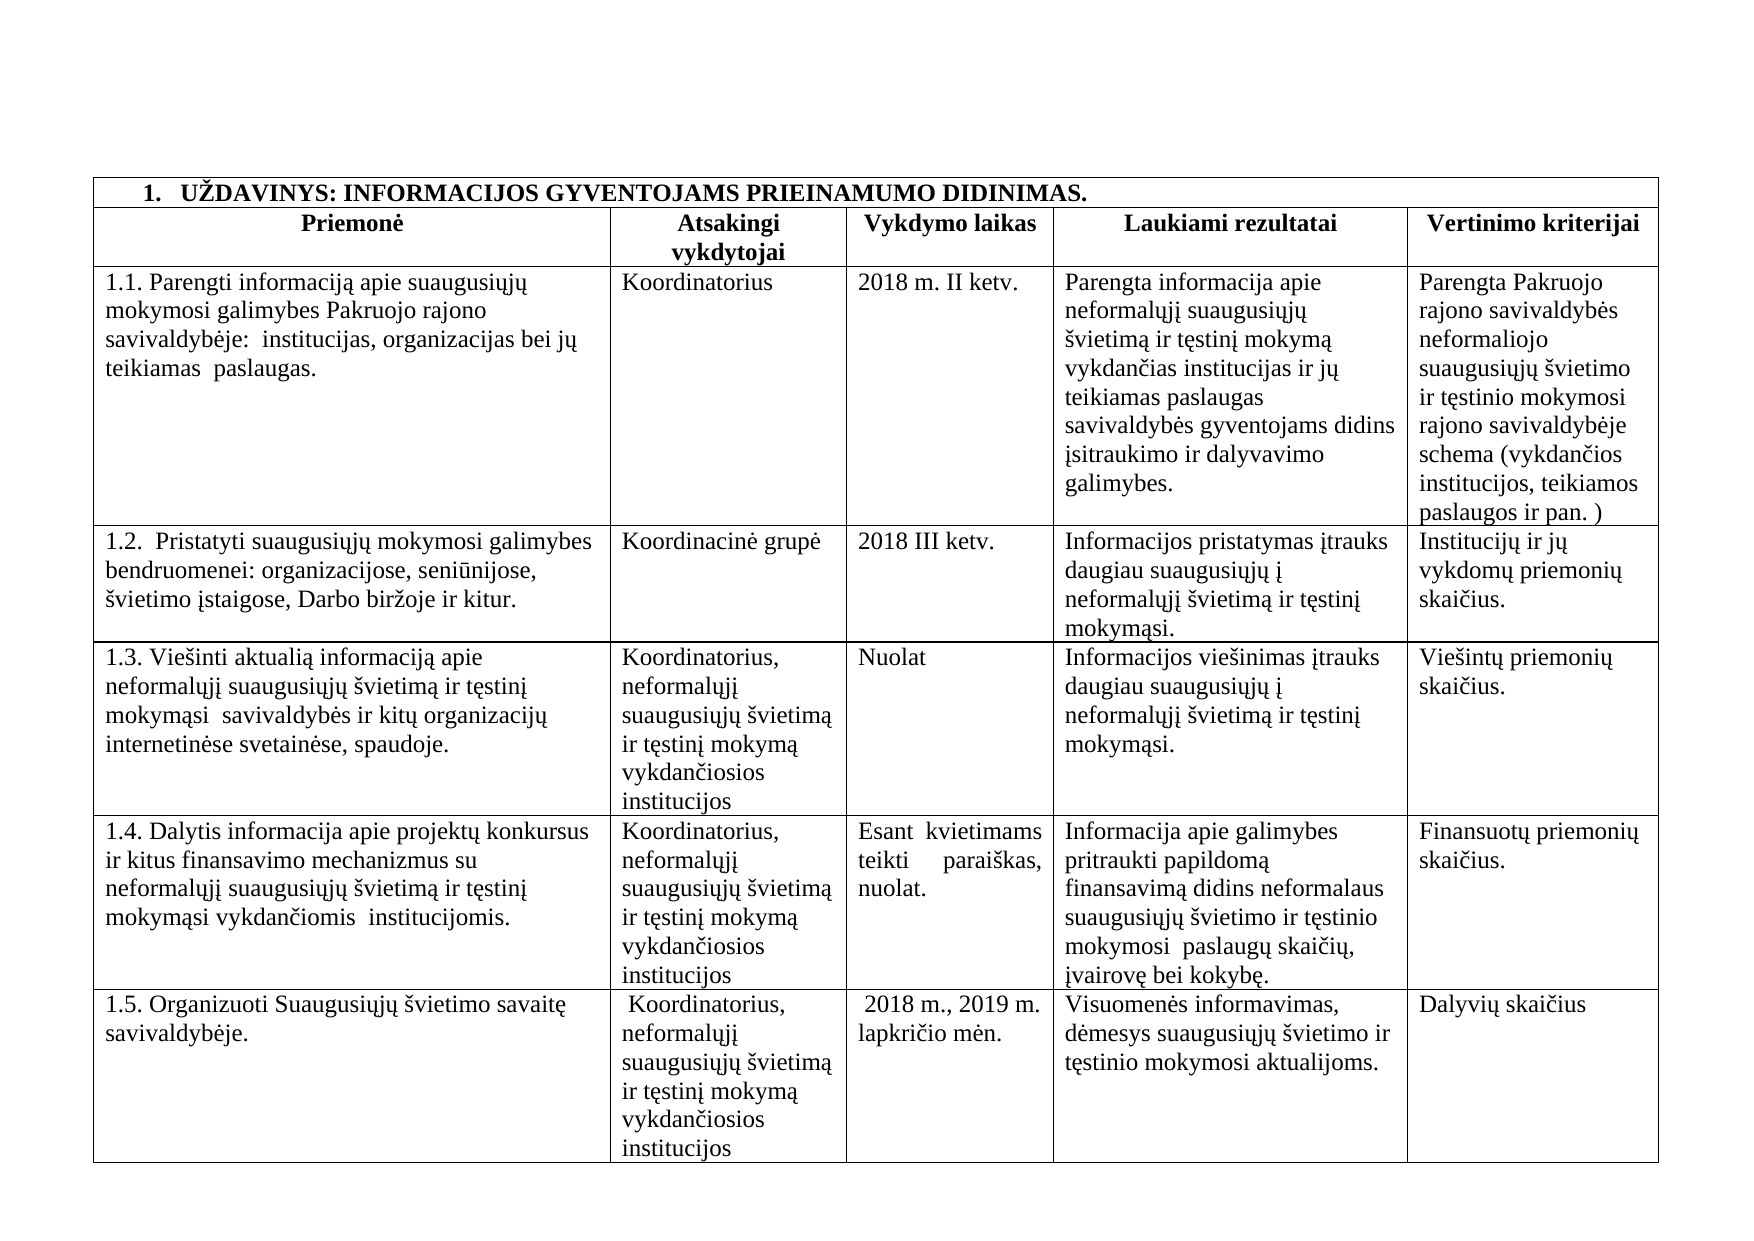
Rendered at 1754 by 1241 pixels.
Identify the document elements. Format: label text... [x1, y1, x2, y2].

table_cell Koordinatorius, neformalųjį suaugusiųjų švietimą ir tęstinį mokymą vykdančiosios institucijos [611, 643, 846, 815]
table_cell Priemonė [94, 208, 610, 266]
table_header 1. UŽDAVINYS: INFORMACIJOS GYVENTOJAMS PRIEINAMUMO DIDINIMAS. [94, 178, 1658, 207]
table_cell 2018 m. II ketv. [847, 267, 1053, 525]
table_cell Informacijos pristatymas įtrauks daugiau suaugusiųjų į neformalųjį švietimą ir tęstinį mokymąsi. [1054, 526, 1407, 641]
table_cell 1.5. Organizuoti Suaugusiųjų švietimo savaitę savivaldybėje. [94, 990, 610, 1162]
table_cell Finansuotų priemonių skaičius. [1408, 816, 1658, 988]
table_cell Dalyvių skaičius [1408, 990, 1658, 1162]
table_cell 2018 m., 2019 m. lapkričio mėn. [847, 990, 1053, 1162]
table_cell Koordinatorius, neformalųjį suaugusiųjų švietimą ir tęstinį mokymą vykdančiosios institucijos [611, 990, 846, 1162]
table_cell 2018 III ketv. [847, 526, 1053, 641]
table_cell Vykdymo laikas [847, 208, 1053, 266]
table_cell 1.4. Dalytis informacija apie projektų konkursus ir kitus finansavimo mechanizmus su neformalųjį suaugusiųjų švietimą ir tęstinį mokymąsi vykdančiomis institucijomis. [94, 816, 610, 988]
table_cell Esant kvietimams teikti paraiškas, nuolat. [847, 816, 1053, 988]
table_cell Institucijų ir jų vykdomų priemonių skaičius. [1408, 526, 1658, 641]
table_cell Parengta Pakruojo rajono savivaldybės neformaliojo suaugusiųjų švietimo ir tęstinio mokymosi rajono savivaldybėje schema (vykdančios institucijos, teikiamos paslaugos ir pan. ) [1408, 267, 1658, 525]
table_cell Informacijos viešinimas įtrauks daugiau suaugusiųjų į neformalųjį švietimą ir tęstinį mokymąsi. [1054, 643, 1407, 815]
table_cell Koordinatorius, neformalųjį suaugusiųjų švietimą ir tęstinį mokymą vykdančiosios institucijos [611, 816, 846, 988]
table_cell Atsakingi vykdytojai [611, 208, 846, 266]
table_cell Visuomenės informavimas, dėmesys suaugusiųjų švietimo ir tęstinio mokymosi aktualijoms. [1054, 990, 1407, 1162]
table_cell 1.3. Viešinti aktualią informaciją apie neformalųjį suaugusiųjų švietimą ir tęstinį mokymąsi savivaldybės ir kitų organizacijų internetinėse svetainėse, spaudoje. [94, 643, 610, 815]
table_cell Nuolat [847, 643, 1053, 815]
table_cell Koordinacinė grupė [611, 526, 846, 641]
table_cell Vertinimo kriterijai [1408, 208, 1658, 266]
table_cell Informacija apie galimybes pritraukti papildomą finansavimą didins neformalaus suaugusiųjų švietimo ir tęstinio mokymosi paslaugų skaičių, įvairovę bei kokybę. [1054, 816, 1407, 988]
table_cell 1.2. Pristatyti suaugusiųjų mokymosi galimybes bendruomenei: organizacijose, seniūnijose, švietimo įstaigose, Darbo biržoje ir kitur. [94, 526, 610, 641]
table_cell Laukiami rezultatai [1054, 208, 1407, 266]
table_cell 1.1. Parengti informaciją apie suaugusiųjų mokymosi galimybes Pakruojo rajono savivaldybėje: institucijas, organizacijas bei jų teikiamas paslaugas. [94, 267, 610, 525]
table_cell Parengta informacija apie neformalųjį suaugusiųjų švietimą ir tęstinį mokymą vykdančias institucijas ir jų teikiamas paslaugas savivaldybės gyventojams didins įsitraukimo ir dalyvavimo galimybes. [1054, 267, 1407, 525]
table_cell Koordinatorius [611, 267, 846, 525]
table_cell Viešintų priemonių skaičius. [1408, 643, 1658, 815]
